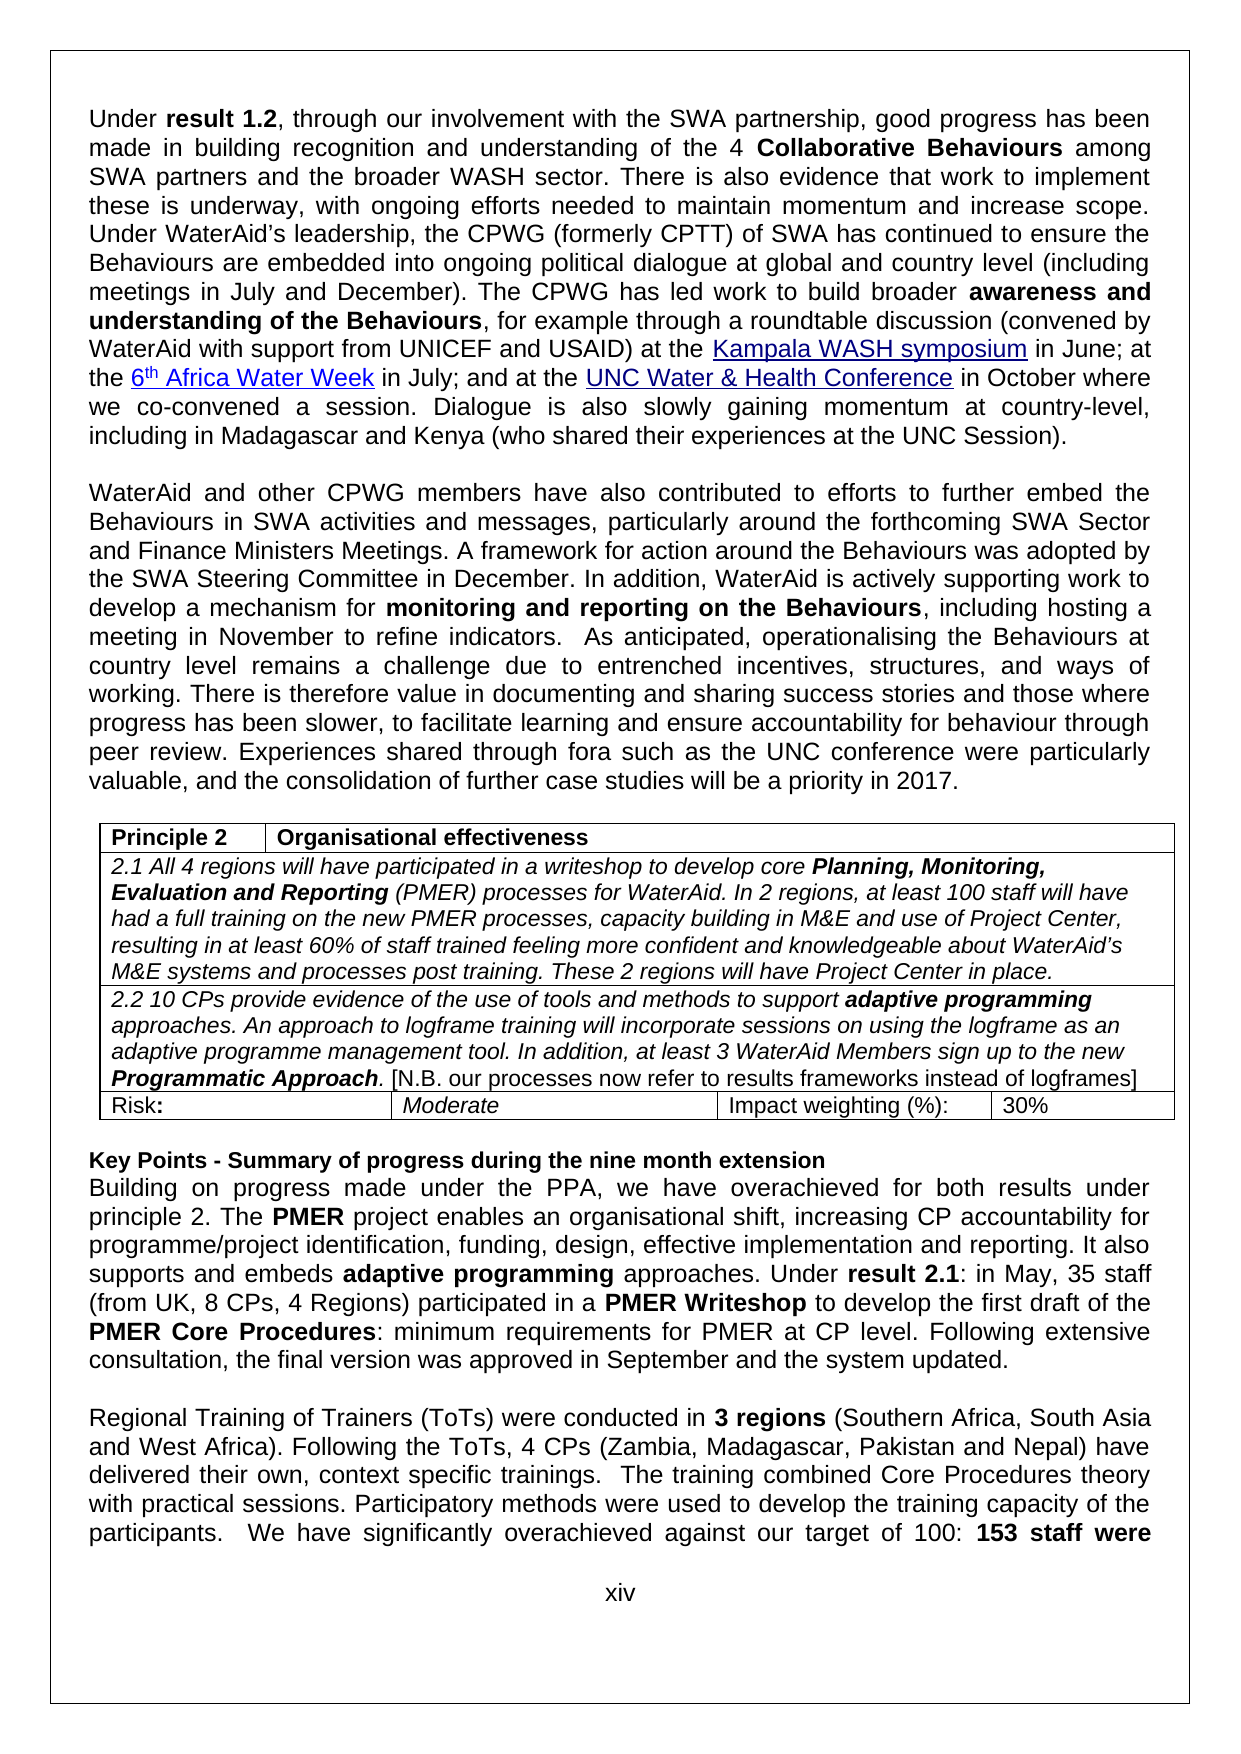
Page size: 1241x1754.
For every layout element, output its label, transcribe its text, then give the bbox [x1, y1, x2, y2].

table_cell 2.2 10 CPs provide evidence of the use of tools and methods to support adaptive programming approaches. An approach to logframe training will incorporate sessions on using the logframe as an adaptive programme management tool. In addition, at least 3 WaterAid Members sign up to the new Programmatic Approach. [N.B. our processes now refer to results frameworks instead of logframes] [101, 986, 1174, 1091]
table_cell Moderate [392, 1092, 717, 1119]
text Building on progress made under the PPA, we have overachieved for both results under principle 2. The PMER project enables an organisational shift, increasing CP accountability for programme/project identification, funding, design, effective implementation and reporting. It also supports and embeds adaptive programming approaches. Under result 2.1: in May, 35 staff (from UK, 8 CPs, 4 Regions) participated in a PMER Writeshop to develop the first draft of the PMER Core Procedures: minimum requirements for PMER at CP level. Following extensive consultation, the final version was approved in September and the system updated. [89, 1173, 1152, 1374]
text Regional Training of Trainers (ToTs) were conducted in 3 regions (Southern Africa, South Asia and West Africa). Following the ToTs, 4 CPs (Zambia, Madagascar, Pakistan and Nepal) have delivered their own, context specific trainings. The training combined Core Procedures theory with practical sessions. Participatory methods were used to develop the training capacity of the participants. We have significantly overachieved against our target of 100: 153 staff were [89, 1403, 1152, 1547]
table_cell Impact weighting (%): [718, 1092, 991, 1119]
table_cell 2.1 All 4 regions will have participated in a writeshop to develop core Planning, Monitoring, Evaluation and Reporting (PMER) processes for WaterAid. In 2 regions, at least 100 staff will have had a full training on the new PMER processes, capacity building in M&E and use of Project Center, resulting in at least 60% of staff trained feeling more confident and knowledgeable about WaterAid’s M&E systems and processes post training. These 2 regions will have Project Center in place. [101, 853, 1174, 984]
table_header Organisational effectiveness [266, 824, 1174, 852]
text Key Points - Summary of progress during the nine month extension [89, 1147, 1152, 1173]
text WaterAid and other CPWG members have also contributed to efforts to further embed the Behaviours in SWA activities and messages, particularly around the forthcoming SWA Sector and Finance Ministers Meetings. A framework for action around the Behaviours was adopted by the SWA Steering Committee in December. In addition, WaterAid is actively supporting work to develop a mechanism for monitoring and reporting on the Behaviours, including hosting a meeting in November to refine indicators. As anticipated, operationalising the Behaviours at country level remains a challenge due to entrenched incentives, structures, and ways of working. There is therefore value in documenting and sharing success stories and those where progress has been slower, to facilitate learning and ensure accountability for behaviour through peer review. Experiences shared through fora such as the UNC conference were particularly valuable, and the consolidation of further case studies will be a priority in 2017. [89, 478, 1152, 794]
table_cell Risk: [101, 1092, 391, 1119]
table_header Principle 2 [101, 824, 265, 852]
table_cell 30% [992, 1092, 1174, 1119]
text Under result 1.2, through our involvement with the SWA partnership, good progress has been made in building recognition and understanding of the 4 Collaborative Behaviours among SWA partners and the broader WASH sector. There is also evidence that work to implement these is underway, with ongoing efforts needed to maintain momentum and increase scope. Under WaterAid’s leadership, the CPWG (formerly CPTT) of SWA has continued to ensure the Behaviours are embedded into ongoing political dialogue at global and country level (including meetings in July and December). The CPWG has led work to build broader awareness and understanding of the Behaviours, for example through a roundtable discussion (convened by WaterAid with support from UNICEF and USAID) at the Kampala WASH symposium in June; at the 6th Africa Water Week in July; and at the UNC Water & Health Conference in October where we co-convened a session. Dialogue is also slowly gaining momentum at country-level, including in Madagascar and Kenya (who shared their experiences at the UNC Session). [89, 104, 1152, 449]
